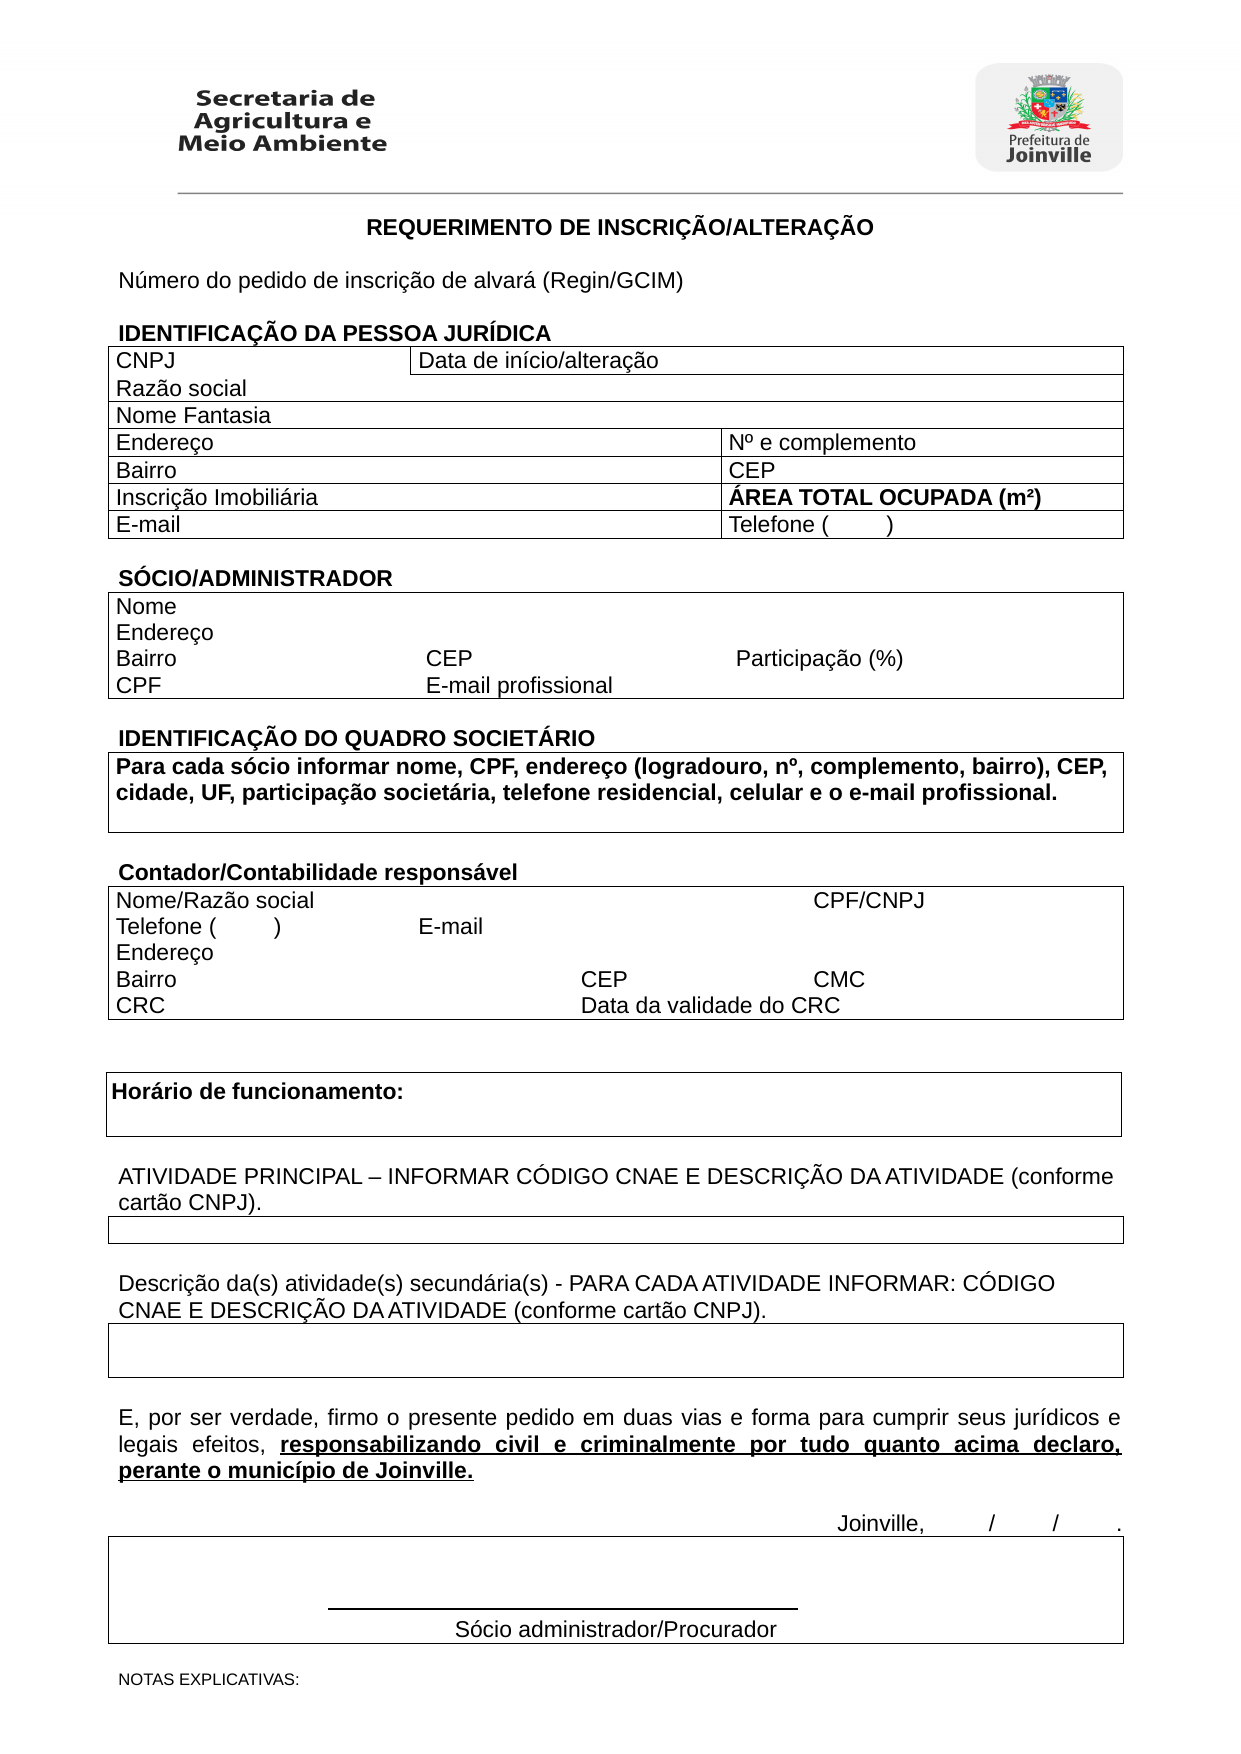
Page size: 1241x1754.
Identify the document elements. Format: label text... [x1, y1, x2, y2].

table_cell Nome Fantasia [109, 402, 1123, 428]
table_header CNPJ [109, 347, 410, 373]
table_cell Data da validade do CRC [573, 992, 1123, 1018]
subtitle Requerimento DE inscrição/ALTERAÇÃO [118, 215, 1122, 241]
table_cell Nº e complemento [722, 429, 1123, 456]
table_cell CEP [418, 645, 728, 672]
table_cell Endereço [109, 619, 1123, 645]
table_header Para cada sócio informar nome, CPF, endereço (logradouro, nº, complemento, bairro), CEP, cidade, UF, participação societária, telefone residencial, celular e o e-mail profissional. [109, 753, 1123, 806]
text IDENTIFICAÇÃO DA PESSOA JURÍDICA [118, 320, 1122, 346]
table_cell Endereço [109, 939, 1123, 966]
text Joinville, / / . [118, 1510, 1122, 1536]
table_header [109, 1324, 1123, 1351]
text Contador/Contabilidade responsável [118, 859, 1122, 886]
text SÓCIO/ADMINISTRADOR [118, 565, 1122, 592]
table_cell Inscrição Imobiliária [109, 484, 721, 510]
table_cell Bairro [109, 966, 573, 992]
picture [0, 0, 1241, 215]
table_cell CEP [573, 966, 806, 992]
table_cell ÁREA TOTAL OCUPADA (m²) [722, 484, 1123, 510]
text IDENTIFICAÇÃO DO QUADRO SOCIETÁRIO [118, 725, 1122, 752]
table_cell CEP [722, 457, 1123, 483]
table_cell E-mail [109, 511, 721, 538]
table_header Nome/Razão social [109, 887, 806, 913]
text ATIVIDADE PRINCIPAL – INFORMAR CÓDIGO CNAE E DESCRIÇÃO DA ATIVIDADE (conforme cartão CNPJ). [118, 1163, 1122, 1216]
table_cell Endereço [109, 429, 721, 456]
table_cell Bairro [109, 457, 721, 483]
table_header [109, 1217, 1123, 1243]
table_cell Telefone ( ) [109, 913, 411, 939]
table_cell [109, 806, 1123, 832]
table_header Nome [109, 593, 1123, 619]
table_cell [109, 1351, 1123, 1377]
table_header Data de início/alteração [411, 347, 1123, 373]
text Número do pedido de inscrição de alvará (Regin/GCIM) [118, 267, 1122, 293]
table_cell Participação (%) [728, 645, 1123, 672]
table_header Sócio administrador/Procurador [109, 1537, 1123, 1642]
table_cell Telefone ( ) [722, 511, 1123, 538]
table_cell CMC [806, 966, 1123, 992]
text E, por ser verdade, firmo o presente pedido em duas vias e forma para cumprir seus jurídicos e legais efeitos, responsabilizando civil e criminalmente por tudo quanto acima declaro, perante o município de Joinville. [118, 1404, 1122, 1483]
table_cell Bairro [109, 645, 418, 672]
table_cell Razão social [109, 374, 1123, 401]
table_cell CPF [109, 672, 418, 698]
table_header Horário de funcionamento: [107, 1073, 1121, 1136]
table_cell E-mail [411, 913, 1123, 939]
text Descrição da(s) atividade(s) secundária(s) - PARA CADA ATIVIDADE INFORMAR: CÓDIGO CNAE E DESCRIÇÃO DA ATIVIDADE (conforme cartão CNPJ). [118, 1270, 1122, 1323]
table_cell CRC [109, 992, 573, 1018]
table_header CPF/CNPJ [806, 887, 1123, 913]
text NOTAS EXPLICATIVAS: [118, 1670, 1122, 1689]
table_cell E-mail profissional [418, 672, 1123, 698]
